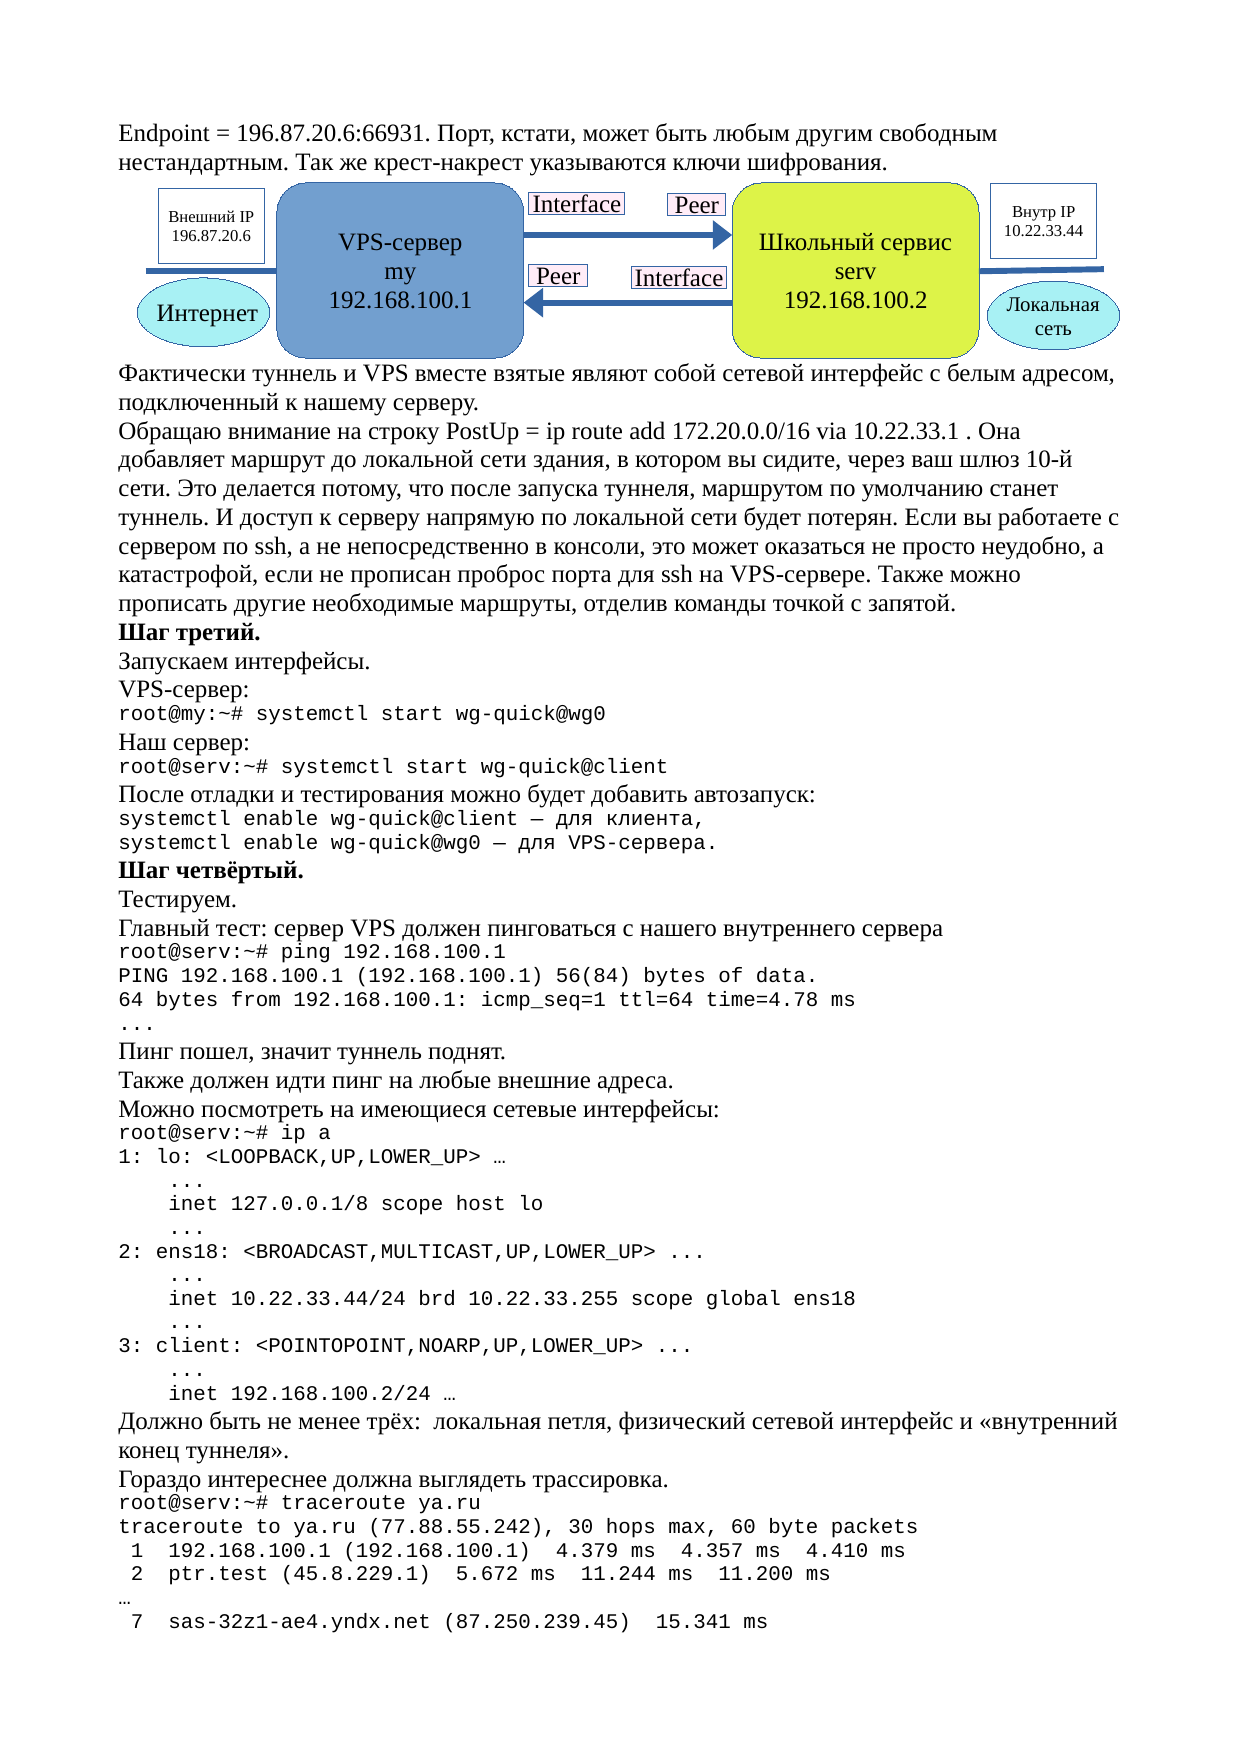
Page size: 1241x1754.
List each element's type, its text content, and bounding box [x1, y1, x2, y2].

text Шаг четвёртый. [118, 855, 1122, 884]
text 1 192.168.100.1 (192.168.100.1) 4.379 ms 4.357 ms 4.410 ms [118, 1540, 1122, 1563]
text ... [118, 1170, 1122, 1193]
text 2: ens18: <BROADCAST,MULTICAST,UP,LOWER_UP> ... [118, 1241, 1122, 1264]
text systemctl enable wg-quick@wg0 — для VPS-сервера. [118, 832, 1122, 855]
text VPS-сервер: [118, 674, 1122, 703]
text Пинг пошел, значит туннель поднят. [118, 1036, 1122, 1065]
text ... [118, 1312, 1122, 1335]
text Гораздо интереснее должна выглядеть трассировка. [118, 1464, 1122, 1492]
text Фактически туннель и VPS вместе взятые являют собой сетевой интерфейс с белым адресом, подключенный к нашему серверу. [118, 176, 1122, 416]
text Также должен идти пинг на любые внешние адреса. [118, 1065, 1122, 1094]
text Наш сервер: [118, 727, 1122, 756]
text Запускаем интерфейсы. [118, 646, 1122, 674]
text Шаг третий. [118, 617, 1122, 646]
text 2 ptr.test (45.8.229.1) 5.672 ms 11.244 ms 11.200 ms [118, 1563, 1122, 1587]
text Главный тест: сервер VPS должен пинговаться с нашего внутреннего сервера [118, 913, 1122, 942]
text root@serv:~# traceroute ya.ru [118, 1492, 1122, 1516]
text 7 sas-32z1-ae4.yndx.net (87.250.239.45) 15.341 ms [118, 1611, 1122, 1634]
text inet 10.22.33.44/24 brd 10.22.33.255 scope global ens18 [118, 1288, 1122, 1312]
text Endpoint = 196.87.20.6:66931. Порт, кстати, может быть любым другим свободным нестандартным. Так же крест-накрест указываются ключи шифрования. [118, 118, 1122, 176]
text ... [118, 1012, 1122, 1036]
text Должно быть не менее трёх: локальная петля, физический сетевой интерфейс и «внутренний конец туннеля». [118, 1406, 1122, 1464]
text PING 192.168.100.1 (192.168.100.1) 56(84) bytes of data. [118, 965, 1122, 989]
text Можно посмотреть на имеющиеся сетевые интерфейсы: [118, 1094, 1122, 1122]
text systemctl enable wg-quick@client — для клиента, [118, 808, 1122, 832]
text traceroute to ya.ru (77.88.55.242), 30 hops max, 60 byte packets [118, 1516, 1122, 1540]
text После отладки и тестирования можно будет добавить автозапуск: [118, 779, 1122, 808]
text 1: lo: <LOOPBACK,UP,LOWER_UP> … [118, 1146, 1122, 1170]
text Тестируем. [118, 884, 1122, 913]
text root@serv:~# ip a [118, 1122, 1122, 1146]
text inet 127.0.0.1/8 scope host lo [118, 1193, 1122, 1217]
text ... [118, 1264, 1122, 1288]
text ... [118, 1359, 1122, 1382]
text Обращаю внимание на строку PostUp = ip route add 172.20.0.0/16 via 10.22.33.1 . Она добавляет маршрут до локальной сети здания, в котором вы сидите, через ваш шлюз 10-й сети. Это делается потому, что после запуска туннеля, маршрутом по умолчанию станет туннель. И доступ к серверу напрямую по локальной сети будет потерян. Если вы работаете с сервером по ssh, а не непосредственно в консоли, это может оказаться не просто неудобно, а катастрофой, если не прописан проброс порта для ssh на VPS-сервере. Также можно прописать другие необходимые маршруты, отделив команды точкой с запятой. [118, 416, 1122, 617]
text 3: client: <POINTOPOINT,NOARP,UP,LOWER_UP> ... [118, 1335, 1122, 1359]
text … [118, 1587, 1122, 1611]
text root@serv:~# systemctl start wg-quick@client [118, 756, 1122, 779]
text root@my:~# systemctl start wg-quick@wg0 [118, 703, 1122, 727]
text inet 192.168.100.2/24 … [118, 1382, 1122, 1406]
text 64 bytes from 192.168.100.1: icmp_seq=1 ttl=64 time=4.78 ms [118, 989, 1122, 1012]
text ... [118, 1217, 1122, 1241]
text root@serv:~# ping 192.168.100.1 [118, 942, 1122, 965]
